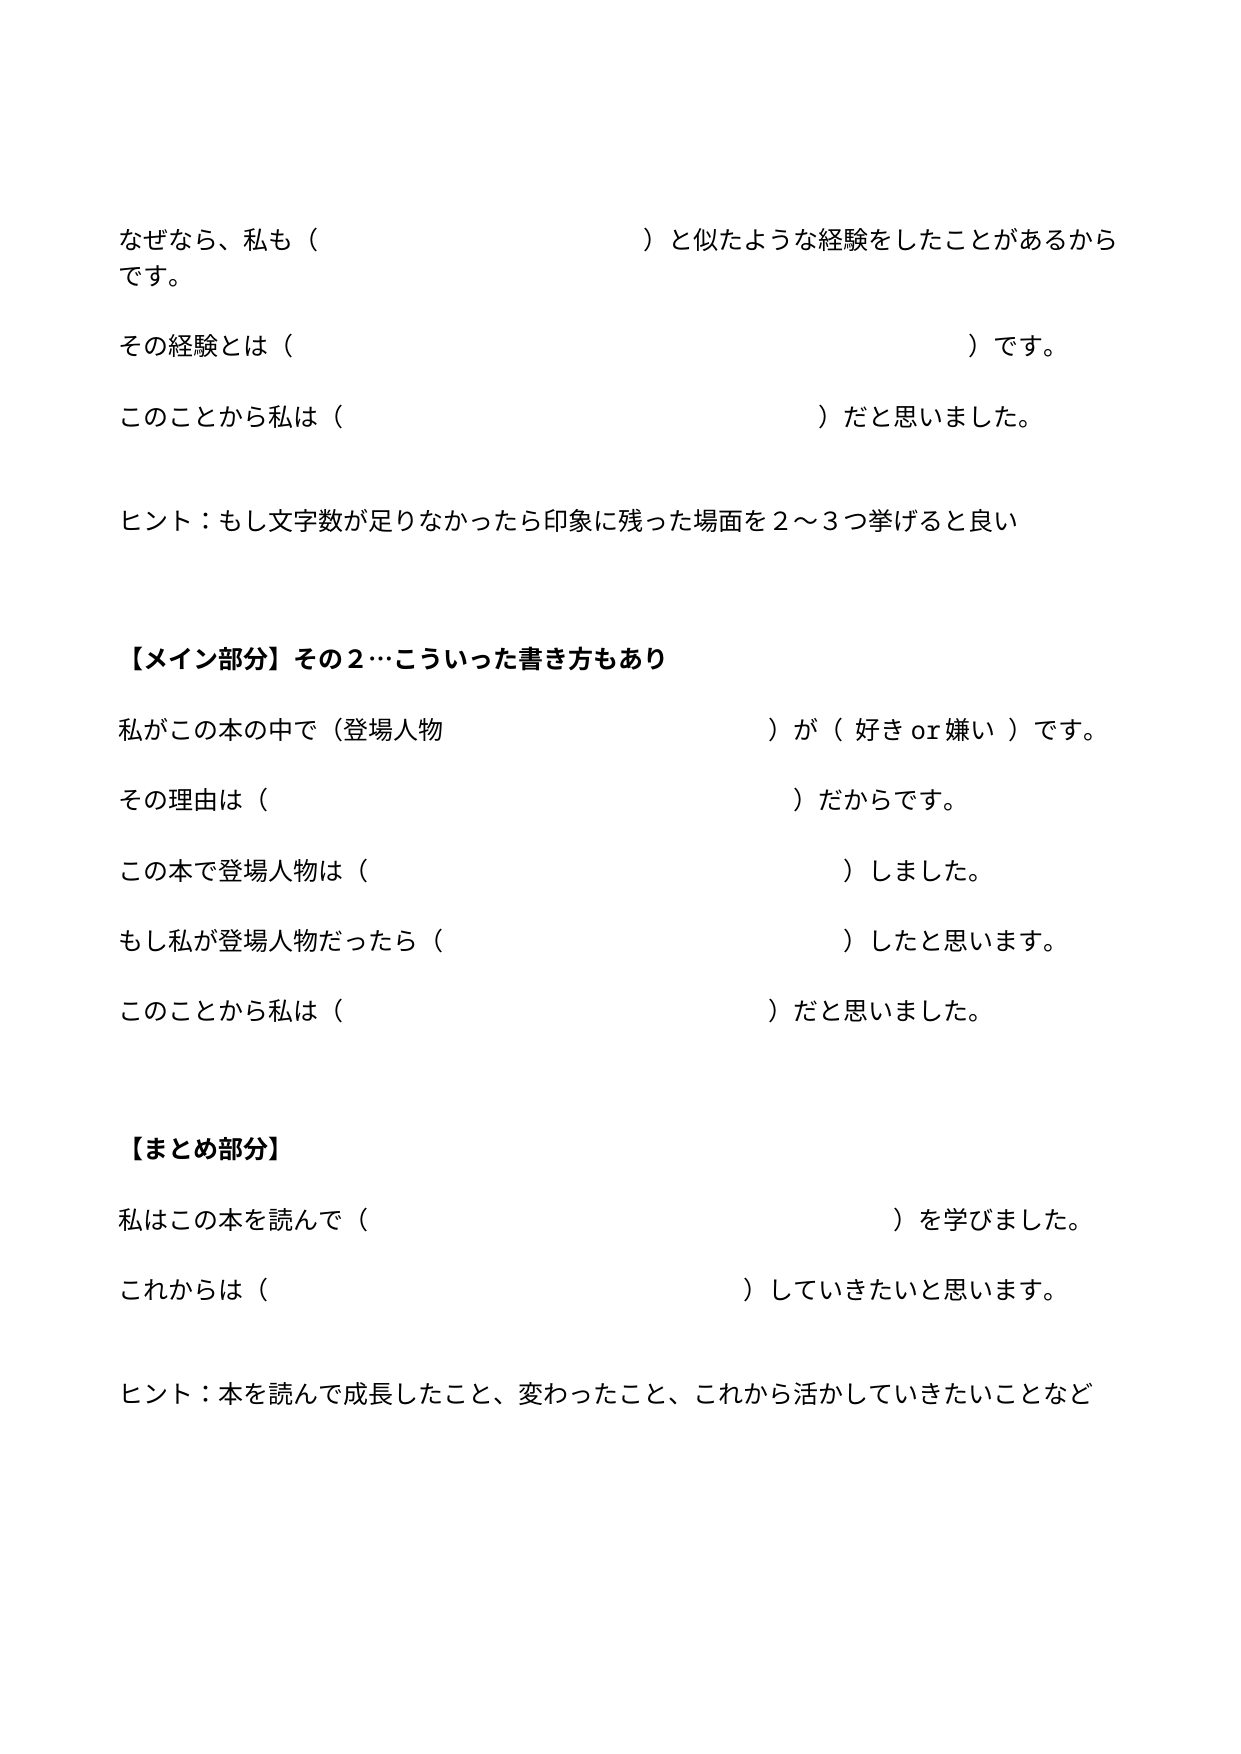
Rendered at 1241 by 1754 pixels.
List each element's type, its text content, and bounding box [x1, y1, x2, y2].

text その理由は（ ）だからです。 [118, 781, 1122, 817]
text なぜなら、私も（ ）と似たような経験をしたことがあるからです。 [118, 220, 1122, 293]
text この本で登場人物は（ ）しました。 [118, 851, 1122, 887]
text これからは（ ）していきたいと思います。 [118, 1271, 1122, 1307]
text ヒント：本を読んで成長したこと、変わったこと、これから活かしていきたいことなど [118, 1375, 1122, 1411]
text もし私が登場人物だったら（ ）したと思います。 [118, 921, 1122, 957]
text 【メイン部分】その２…こういった書き方もあり [118, 640, 1122, 676]
text 私はこの本を読んで（ ）を学びました。 [118, 1200, 1122, 1237]
text 【まとめ部分】 [118, 1130, 1122, 1166]
text その経験とは（ ）です。 [118, 327, 1122, 363]
text ヒント：もし文字数が足りなかったら印象に残った場面を２～３つ挙げると良い [118, 502, 1122, 538]
text 私がこの本の中で（登場人物 ）が（ 好きor嫌い ）です。 [118, 710, 1122, 747]
text このことから私は（ ）だと思いました。 [118, 397, 1122, 433]
text このことから私は（ ）だと思いました。 [118, 992, 1122, 1028]
